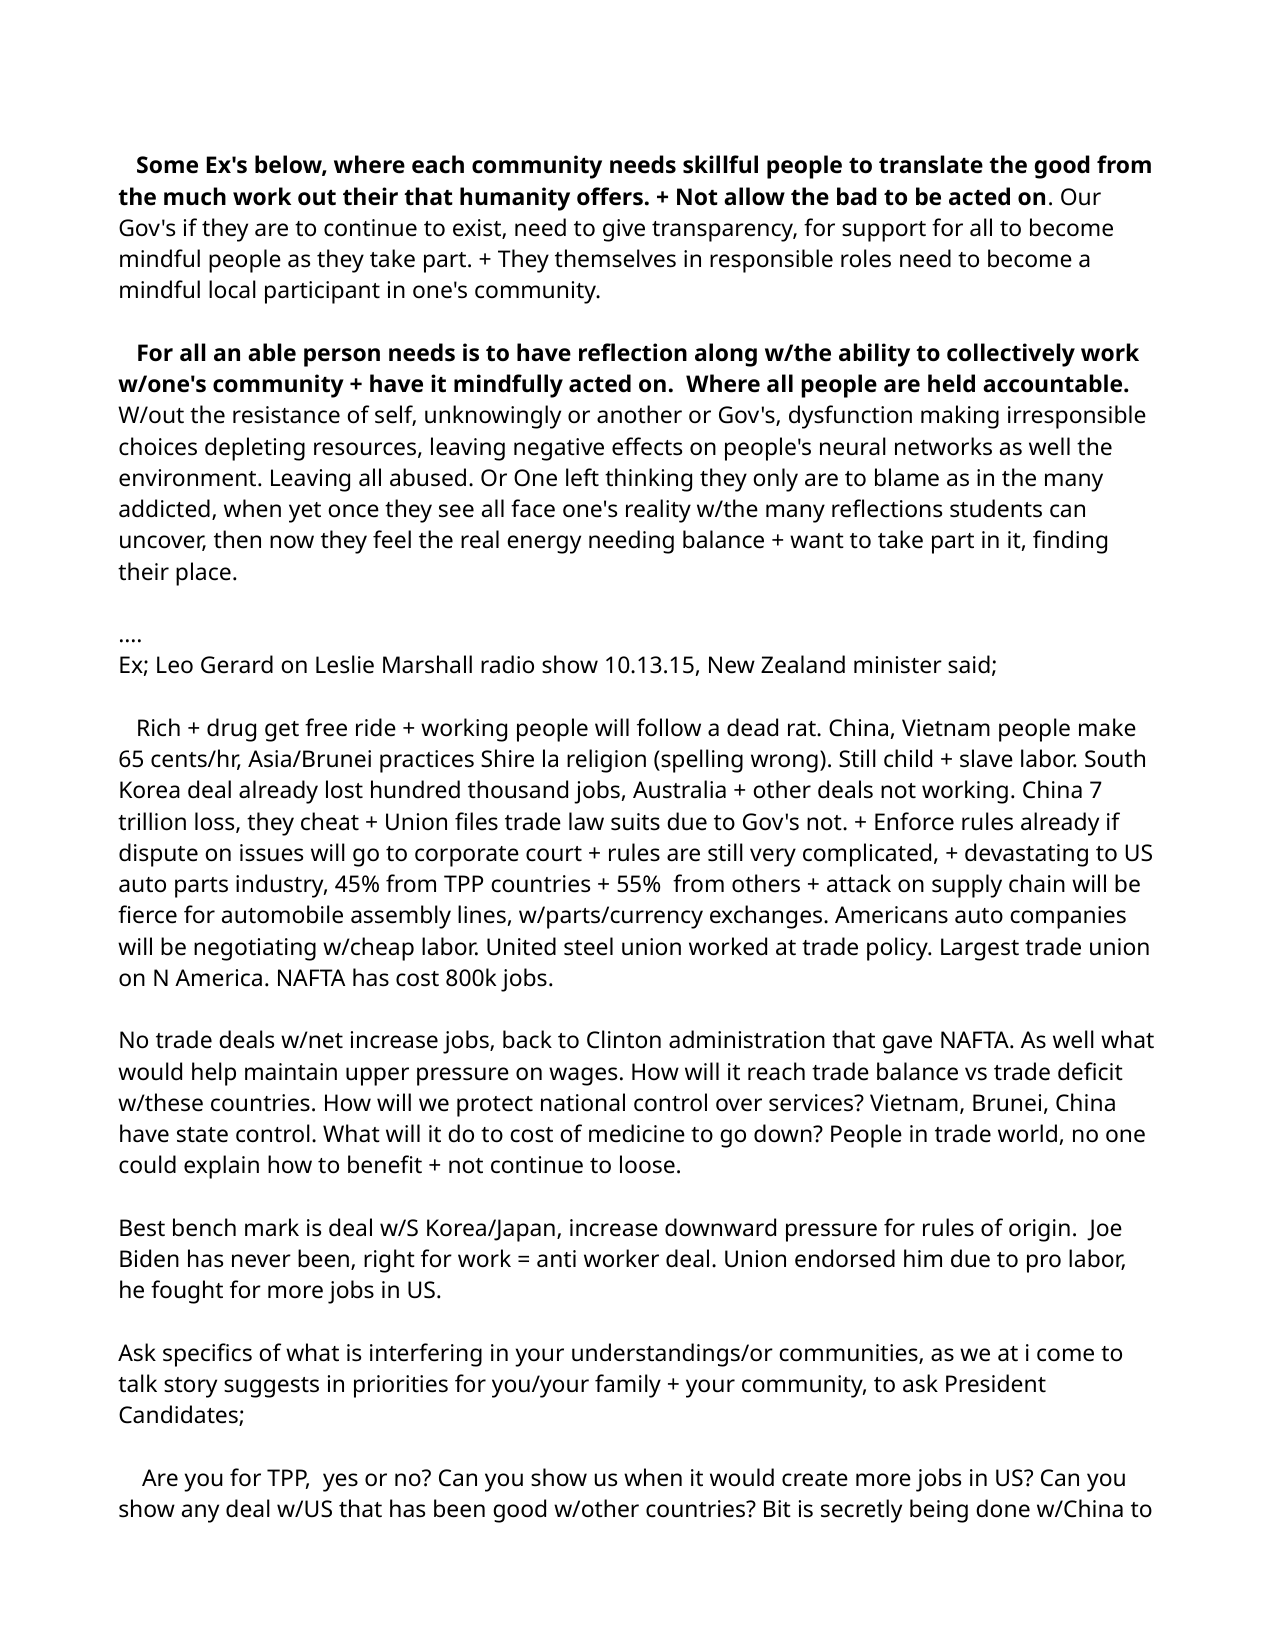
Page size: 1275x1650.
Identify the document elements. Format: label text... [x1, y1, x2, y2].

text …. [118, 618, 1157, 649]
text Ask specifics of what is interfering in your understandings/or communities, as we at i come to talk story suggests in priorities for you/your family + your community, to ask President Candidates; [118, 1337, 1157, 1431]
text Some Ex's below, where each community needs skillful people to translate the good from the much work out their that humanity offers. + Not allow the bad to be acted on. Our Gov's if they are to continue to exist, need to give transparency, for support for all to become mindful people as they take part. + They themselves in responsible roles need to become a mindful local participant in one's community. [118, 149, 1157, 306]
text For all an able person needs is to have reflection along w/the ability to collectively work w/one's community + have it mindfully acted on. Where all people are held accountable. W/out the resistance of self, unknowingly or another or Gov's, dysfunction making irresponsible choices depleting resources, leaving negative effects on people's neural networks as well the environment. Leaving all abused. Or One left thinking they only are to blame as in the many addicted, when yet once they see all face one's reality w/the many reflections students can uncover, then now they feel the real energy needing balance + want to take part in it, finding their place. [118, 337, 1157, 587]
text Rich + drug get free ride + working people will follow a dead rat. China, Vietnam people make 65 cents/hr, Asia/Brunei practices Shire la religion (spelling wrong). Still child + slave labor. South Korea deal already lost hundred thousand jobs, Australia + other deals not working. China 7 trillion loss, they cheat + Union files trade law suits due to Gov's not. + Enforce rules already if dispute on issues will go to corporate court + rules are still very complicated, + devastating to US auto parts industry, 45% from TPP countries + 55% from others + attack on supply chain will be fierce for automobile assembly lines, w/parts/currency exchanges. Americans auto companies will be negotiating w/cheap labor. United steel union worked at trade policy. Largest trade union on N America. NAFTA has cost 800k jobs. [118, 712, 1157, 993]
text Ex; Leo Gerard on Leslie Marshall radio show 10.13.15, New Zealand minister said; [118, 649, 1157, 681]
text No trade deals w/net increase jobs, back to Clinton administration that gave NAFTA. As well what would help maintain upper pressure on wages. How will it reach trade balance vs trade deficit w/these countries. How will we protect national control over services? Vietnam, Brunei, China have state control. What will it do to cost of medicine to go down? People in trade world, no one could explain how to benefit + not continue to loose. [118, 1024, 1157, 1181]
text Are you for TPP, yes or no? Can you show us when it would create more jobs in US? Can you show any deal w/US that has been good w/other countries? Bit is secretly being done w/China to [118, 1462, 1157, 1524]
text Best bench mark is deal w/S Korea/Japan, increase downward pressure for rules of origin. Joe Biden has never been, right for work = anti worker deal. Union endorsed him due to pro labor, he fought for more jobs in US. [118, 1212, 1157, 1306]
